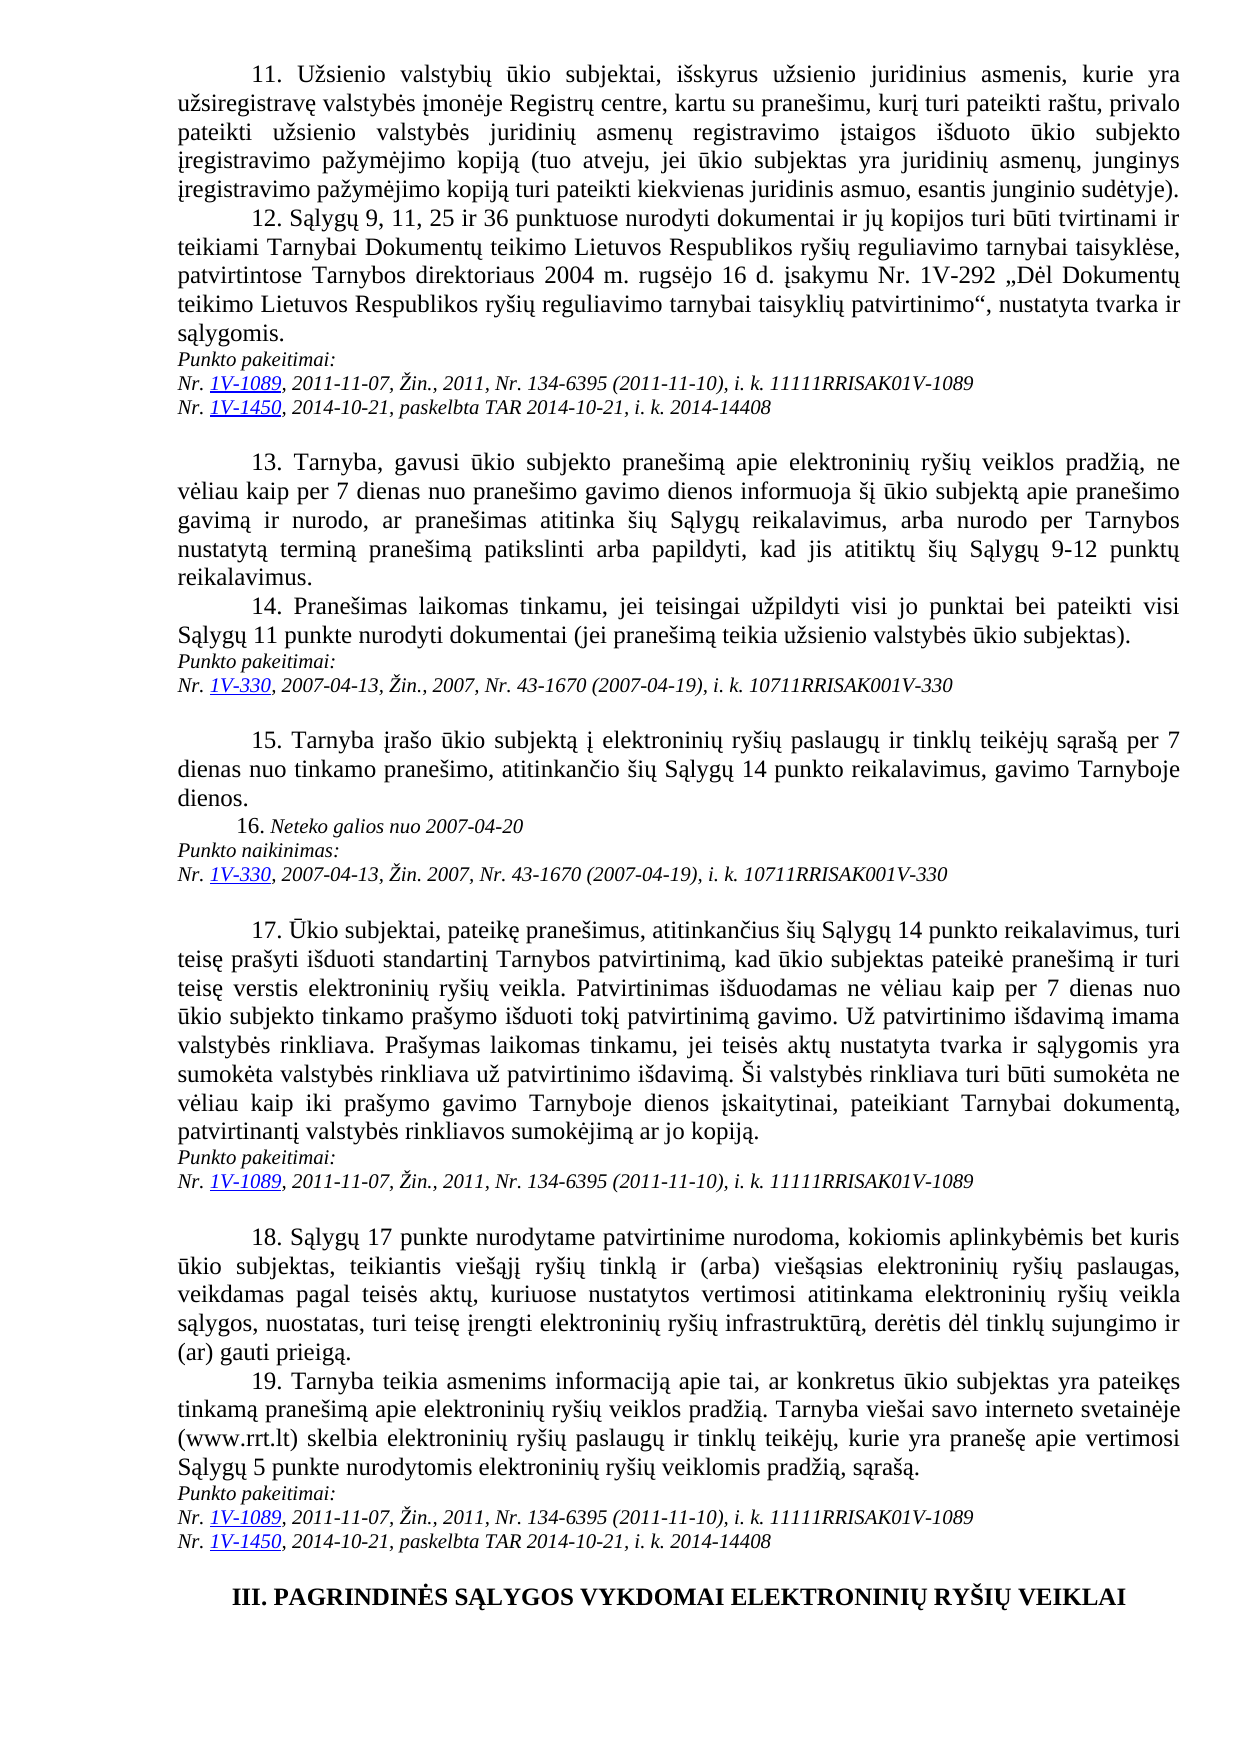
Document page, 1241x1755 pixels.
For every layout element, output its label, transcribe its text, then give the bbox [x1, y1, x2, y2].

text Punkto pakeitimai: [177, 649, 1181, 673]
text Nr. 1V-330, 2007-04-13, Žin. 2007, Nr. 43-1670 (2007-04-19), i. k. 10711RRISAK001V-330 [177, 862, 1181, 886]
text 17. Ūkio subjektai, pateikę pranešimus, atitinkančius šių Sąlygų 14 punkto reikalavimus, turi teisę prašyti išduoti standartinį Tarnybos patvirtinimą, kad ūkio subjektas pateikė pranešimą ir turi teisę verstis elektroninių ryšių veikla. Patvirtinimas išduodamas ne vėliau kaip per 7 dienas nuo ūkio subjekto tinkamo prašymo išduoti tokį patvirtinimą gavimo. Už patvirtinimo išdavimą imama valstybės rinkliava. Prašymas laikomas tinkamu, jei teisės aktų nustatyta tvarka ir sąlygomis yra sumokėta valstybės rinkliava už patvirtinimo išdavimą. Ši valstybės rinkliava turi būti sumokėta ne vėliau kaip iki prašymo gavimo Tarnyboje dienos įskaitytinai, pateikiant Tarnybai dokumentą, patvirtinantį valstybės rinkliavos sumokėjimą ar jo kopiją. [177, 915, 1181, 1145]
text 18. Sąlygų 17 punkte nurodytame patvirtinime nurodoma, kokiomis aplinkybėmis bet kuris ūkio subjektas, teikiantis viešąjį ryšių tinklą ir (arba) viešąsias elektroninių ryšių paslaugas, veikdamas pagal teisės aktų, kuriuose nustatytos vertimosi atitinkama elektroninių ryšių veikla sąlygos, nuostatas, turi teisę įrengti elektroninių ryšių infrastruktūrą, derėtis dėl tinklų sujungimo ir (ar) gauti prieigą. [177, 1222, 1181, 1366]
text Punkto pakeitimai: [177, 1145, 1181, 1169]
text Nr. 1V-1450, 2014-10-21, paskelbta TAR 2014-10-21, i. k. 2014-14408 [177, 1529, 1181, 1553]
text Punkto pakeitimai: [177, 1481, 1181, 1505]
text Nr. 1V-1089, 2011-11-07, Žin., 2011, Nr. 134-6395 (2011-11-10), i. k. 11111RRISAK01V-1089 [177, 371, 1181, 395]
text 14. Pranešimas laikomas tinkamu, jei teisingai užpildyti visi jo punktai bei pateikti visi Sąlygų 11 punkte nurodyti dokumentai (jei pranešimą teikia užsienio valstybės ūkio subjektas). [177, 591, 1181, 649]
text 12. Sąlygų 9, 11, 25 ir 36 punktuose nurodyti dokumentai ir jų kopijos turi būti tvirtinami ir teikiami Tarnybai Dokumentų teikimo Lietuvos Respublikos ryšių reguliavimo tarnybai taisyklėse, patvirtintose Tarnybos direktoriaus 2004 m. rugsėjo 16 d. įsakymu Nr. 1V-292 „Dėl Dokumentų teikimo Lietuvos Respublikos ryšių reguliavimo tarnybai taisyklių patvirtinimo“, nustatyta tvarka ir sąlygomis. [177, 203, 1181, 347]
text Punkto pakeitimai: [177, 347, 1181, 371]
text 11. Užsienio valstybių ūkio subjektai, išskyrus užsienio juridinius asmenis, kurie yra užsiregistravę valstybės įmonėje Registrų centre, kartu su pranešimu, kurį turi pateikti raštu, privalo pateikti užsienio valstybės juridinių asmenų registravimo įstaigos išduoto ūkio subjekto įregistravimo pažymėjimo kopiją (tuo atveju, jei ūkio subjektas yra juridinių asmenų, junginys įregistravimo pažymėjimo kopiją turi pateikti kiekvienas juridinis asmuo, esantis junginio sudėtyje). [177, 59, 1181, 203]
text 16. Neteko galios nuo 2007-04-20 [177, 812, 1181, 838]
text 15. Tarnyba įrašo ūkio subjektą į elektroninių ryšių paslaugų ir tinklų teikėjų sąrašą per 7 dienas nuo tinkamo pranešimo, atitinkančio šių Sąlygų 14 punkto reikalavimus, gavimo Tarnyboje dienos. [177, 726, 1181, 812]
text Punkto naikinimas: [177, 838, 1181, 862]
text 13. Tarnyba, gavusi ūkio subjekto pranešimą apie elektroninių ryšių veiklos pradžią, ne vėliau kaip per 7 dienas nuo pranešimo gavimo dienos informuoja šį ūkio subjektą apie pranešimo gavimą ir nurodo, ar pranešimas atitinka šių Sąlygų reikalavimus, arba nurodo per Tarnybos nustatytą terminą pranešimą patikslinti arba papildyti, kad jis atitiktų šių Sąlygų 9-12 punktų reikalavimus. [177, 447, 1181, 591]
text Nr. 1V-1089, 2011-11-07, Žin., 2011, Nr. 134-6395 (2011-11-10), i. k. 11111RRISAK01V-1089 [177, 1169, 1181, 1193]
text Nr. 1V-1450, 2014-10-21, paskelbta TAR 2014-10-21, i. k. 2014-14408 [177, 395, 1181, 419]
text Nr. 1V-1089, 2011-11-07, Žin., 2011, Nr. 134-6395 (2011-11-10), i. k. 11111RRISAK01V-1089 [177, 1505, 1181, 1529]
text Nr. 1V-330, 2007-04-13, Žin., 2007, Nr. 43-1670 (2007-04-19), i. k. 10711RRISAK001V-330 [177, 673, 1181, 697]
text III. PAGRINDINĖS SĄLYGOS VYKDOMAI ELEKTRONINIŲ RYŠIŲ VEIKLAI [177, 1582, 1181, 1610]
text 19. Tarnyba teikia asmenims informaciją apie tai, ar konkretus ūkio subjektas yra pateikęs tinkamą pranešimą apie elektroninių ryšių veiklos pradžią. Tarnyba viešai savo interneto svetainėje (www.rrt.lt) skelbia elektroninių ryšių paslaugų ir tinklų teikėjų, kurie yra pranešę apie vertimosi Sąlygų 5 punkte nurodytomis elektroninių ryšių veiklomis pradžią, sąrašą. [177, 1366, 1181, 1481]
